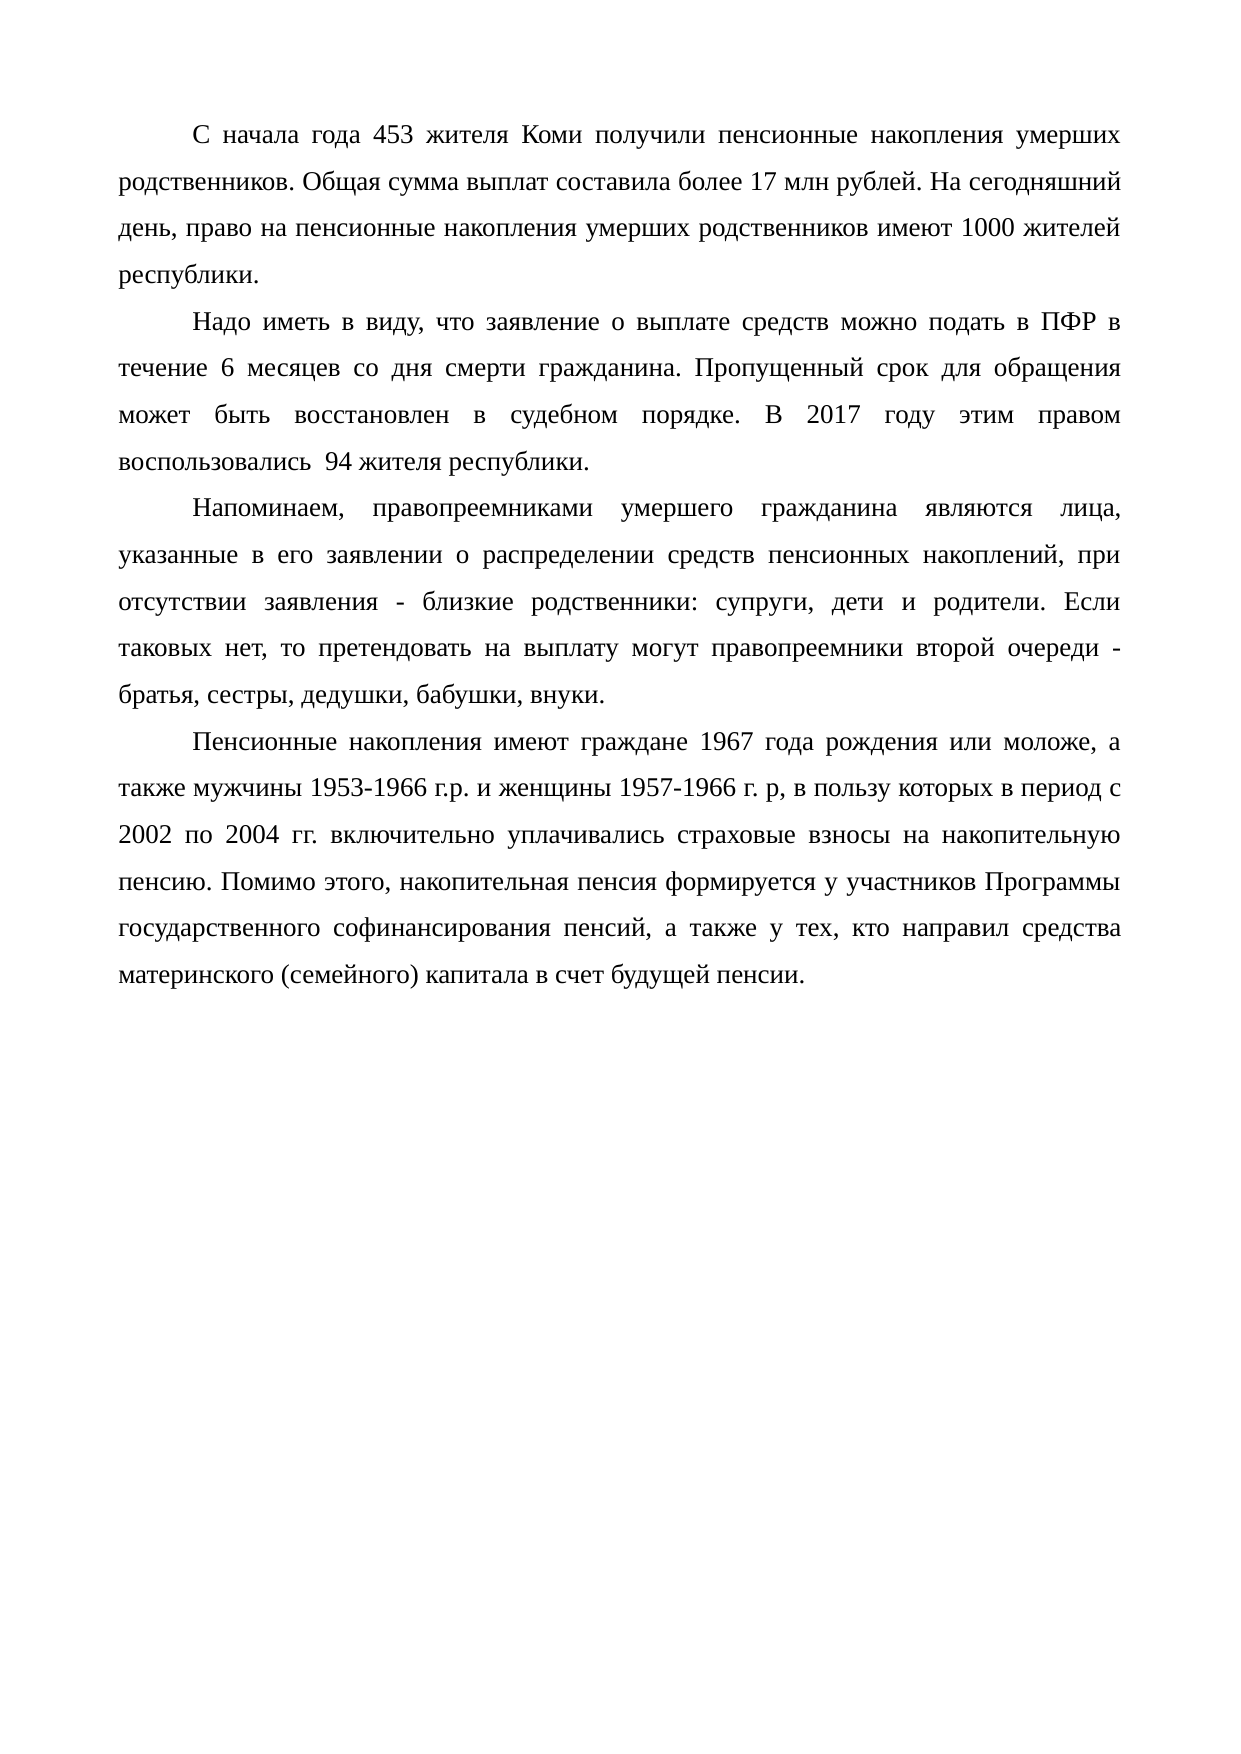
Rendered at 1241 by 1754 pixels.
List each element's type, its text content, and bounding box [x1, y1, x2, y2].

text С начала года 453 жителя Коми получили пенсионные накопления умерших родственников. Общая сумма выплат составила более 17 млн рублей. На сегодняшний день, право на пенсионные накопления умерших родственников имеют 1000 жителей республики. [118, 118, 1122, 289]
text Надо иметь в виду, что заявление о выплате средств можно подать в ПФР в течение 6 месяцев со дня смерти гражданина. Пропущенный срок для обращения может быть восстановлен в судебном порядке. В 2017 году этим правом воспользовались 94 жителя республики. [118, 305, 1122, 476]
text Напоминаем, правопреемниками умершего гражданина являются лица, указанные в его заявлении о распределении средств пенсионных накоплений, при отсутствии заявления - близкие родственники: супруги, дети и родители. Если таковых нет, то претендовать на выплату могут правопреемники второй очереди - братья, сестры, дедушки, бабушки, внуки. [118, 491, 1122, 709]
text Пенсионные накопления имеют граждане 1967 года рождения или моложе, а также мужчины 1953-1966 г.р. и женщины 1957-1966 г. р, в пользу которых в период с 2002 по 2004 гг. включительно уплачивались страховые взносы на накопительную пенсию. Помимо этого, накопительная пенсия формируется у участников Программы государственного софинансирования пенсий, а также у тех, кто направил средства материнского (семейного) капитала в счет будущей пенсии. [118, 725, 1122, 989]
